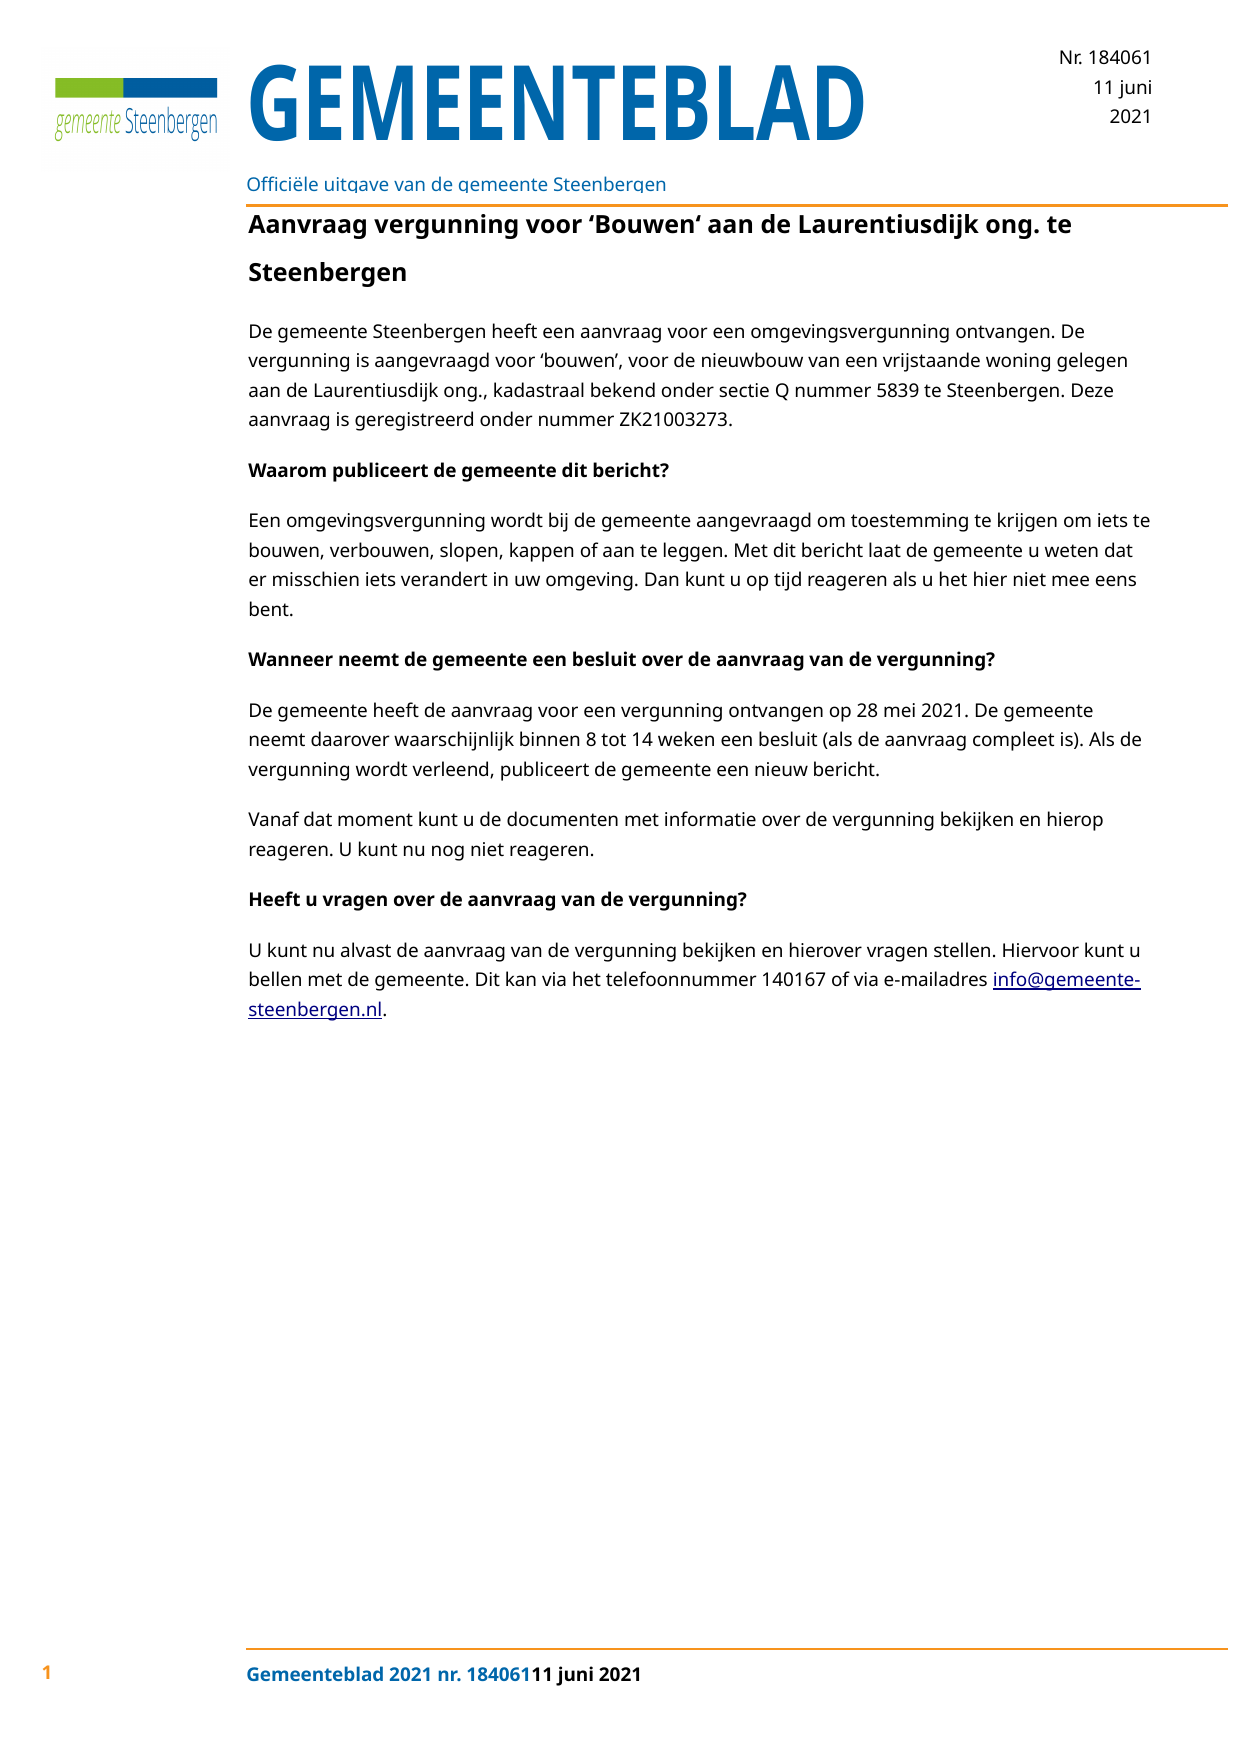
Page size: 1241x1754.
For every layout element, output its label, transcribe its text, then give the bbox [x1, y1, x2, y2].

text Waarom publiceert de gemeente dit bericht? [248, 457, 1152, 483]
text Heeft u vragen over de aanvraag van de vergunning? [248, 887, 1152, 912]
text Aanvraag vergunning voor ‘Bouwen‘ aan de Laurentiusdijk ong. te Steenbergen [248, 207, 1152, 288]
picture [41, 47, 231, 172]
text Een omgevingsvergunning wordt bij de gemeente aangevraagd om toestemming te krijgen om iets te bouwen, verbouwen, slopen, kappen of aan te leggen. Met dit bericht laat de gemeente u weten dat er misschien iets verandert in uw omgeving. Dan kunt u op tijd reageren als u het hier niet mee eens bent. [248, 507, 1152, 622]
text De gemeente heeft de aanvraag voor een vergunning ontvangen op 28 mei 2021. De gemeente neemt daarover waarschijnlijk binnen 8 tot 14 weken een besluit (als de aanvraag compleet is). Als de vergunning wordt verleend, publiceert de gemeente een nieuw bericht. [248, 697, 1152, 782]
text Vanaf dat moment kunt u de documenten met informatie over de vergunning bekijken en hierop reageren. U kunt nu nog niet reageren. [248, 807, 1152, 862]
text De gemeente Steenbergen heeft een aanvraag voor een omgevingsvergunning ontvangen. De vergunning is aangevraagd voor ‘bouwen’, voor de nieuwbouw van een vrijstaande woning gelegen aan de Laurentiusdijk ong., kadastraal bekend onder sectie Q nummer 5839 te Steenbergen. Deze aanvraag is geregistreerd onder nummer ZK21003273. [248, 318, 1152, 432]
text Wanneer neemt de gemeente een besluit over de aanvraag van de vergunning? [248, 647, 1152, 672]
text U kunt nu alvast de aanvraag van de vergunning bekijken en hierover vragen stellen. Hiervoor kunt u bellen met de gemeente. Dit kan via het telefoonnummer 140167 of via e-mailadres info@gemeente-steenbergen.nl. [248, 937, 1152, 1022]
